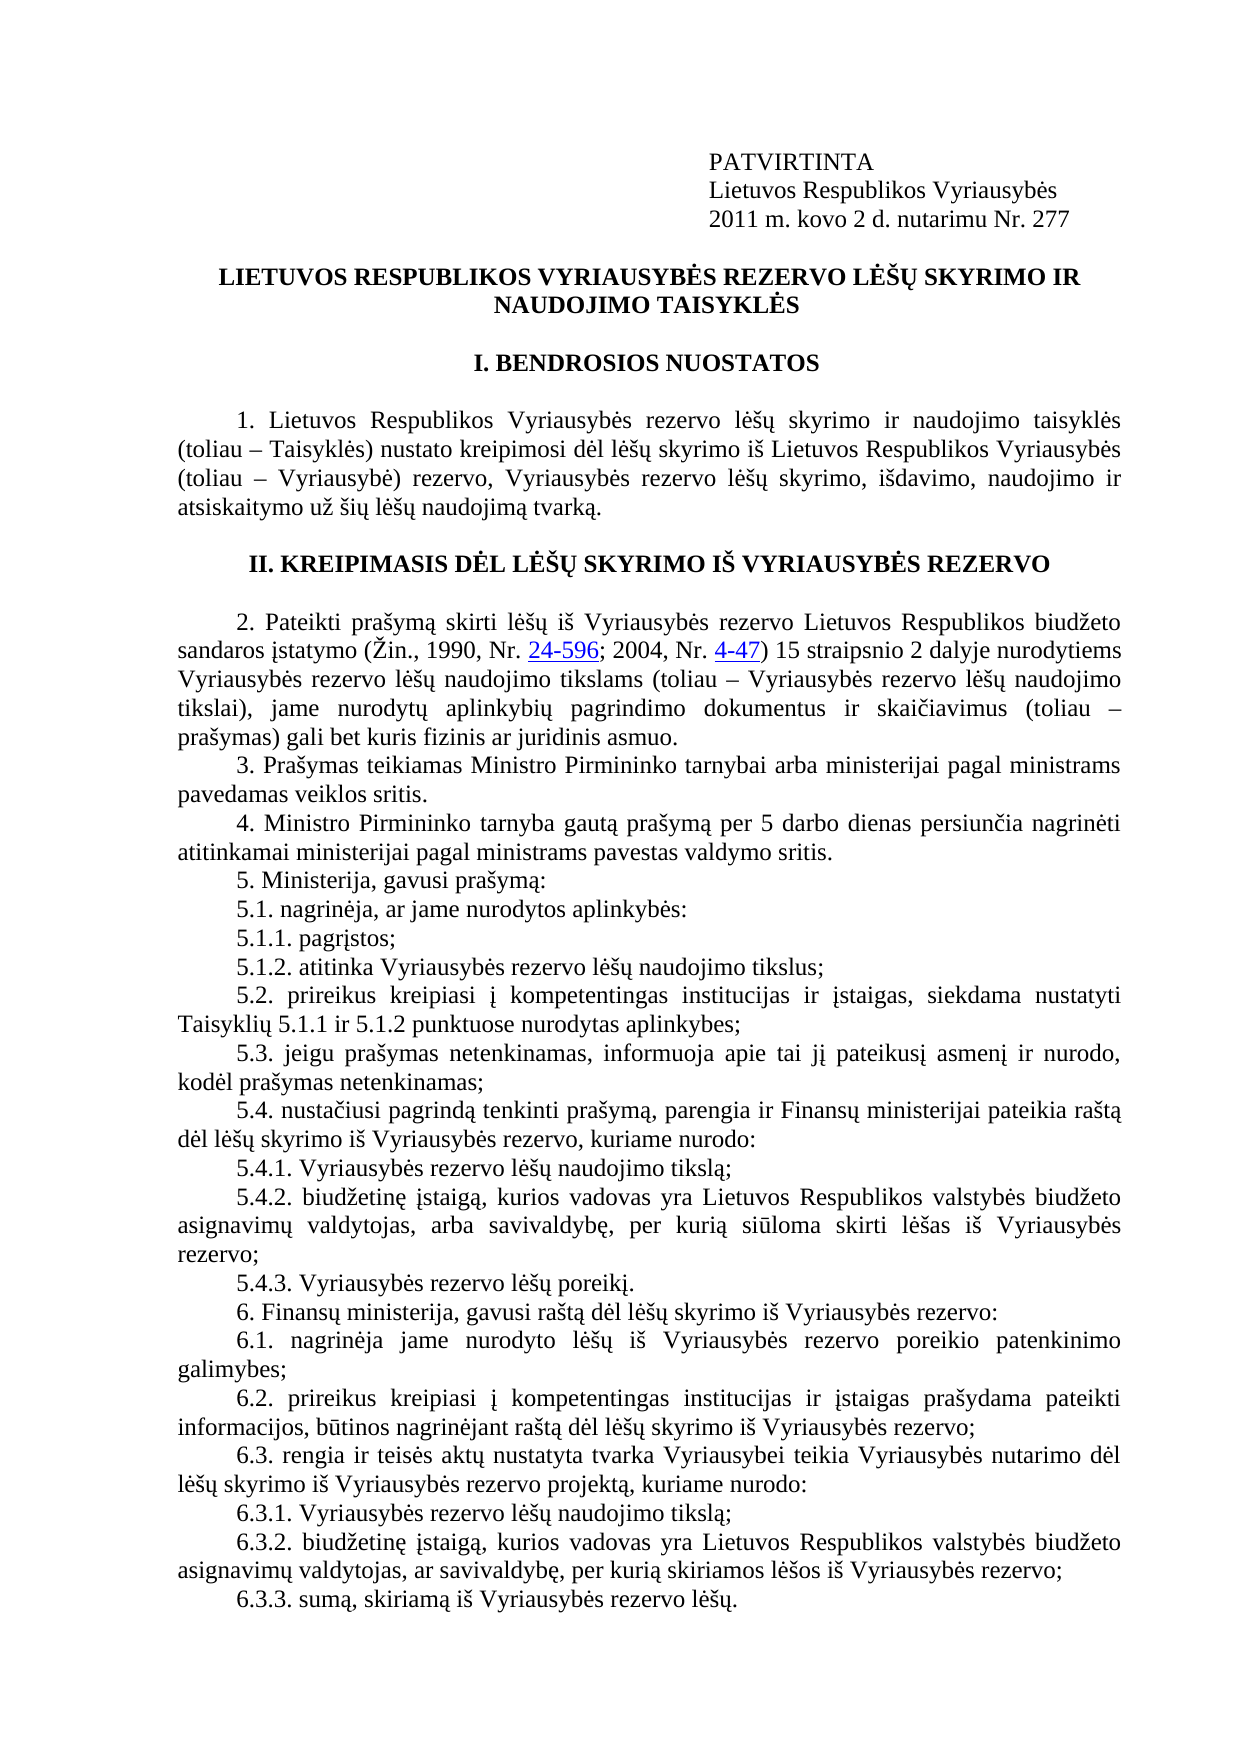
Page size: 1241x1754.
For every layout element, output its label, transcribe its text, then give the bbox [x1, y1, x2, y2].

text 5. Ministerija, gavusi prašymą: [177, 866, 1122, 894]
text 6.2. prireikus kreipiasi į kompetentingas institucijas ir įstaigas prašydama pateikti informacijos, būtinos nagrinėjant raštą dėl lėšų skyrimo iš Vyriausybės rezervo; [177, 1383, 1122, 1441]
text Patvirtinta [177, 147, 1122, 176]
text LIETUVOS RESPUBLIKOS VYRIAUSYBĖS REZERVO LĖŠŲ SKYRIMO IR NAUDOJIMO TAISYKLĖS [177, 262, 1122, 319]
text 5.4. nustačiusi pagrindą tenkinti prašymą, parengia ir Finansų ministerijai pateikia raštą dėl lėšų skyrimo iš Vyriausybės rezervo, kuriame nurodo: [177, 1096, 1122, 1153]
text I. BENDROSIOS NUOSTATOS [177, 348, 1122, 377]
text 5.1.1. pagrįstos; [177, 923, 1122, 952]
text 3. Prašymas teikiamas Ministro Pirmininko tarnybai arba ministerijai pagal ministrams pavedamas veiklos sritis. [177, 751, 1122, 808]
text 6.3.2. biudžetinę įstaigą, kurios vadovas yra Lietuvos Respublikos valstybės biudžeto asignavimų valdytojas, ar savivaldybę, per kurią skiriamos lėšos iš Vyriausybės rezervo; [177, 1527, 1122, 1584]
text 5.1.2. atitinka Vyriausybės rezervo lėšų naudojimo tikslus; [177, 952, 1122, 981]
text 6.1. nagrinėja jame nurodyto lėšų iš Vyriausybės rezervo poreikio patenkinimo galimybes; [177, 1326, 1122, 1383]
text 5.1. nagrinėja, ar jame nurodytos aplinkybės: [177, 894, 1122, 923]
text 5.4.1. Vyriausybės rezervo lėšų naudojimo tikslą; [177, 1153, 1122, 1182]
text 5.2. prireikus kreipiasi į kompetentingas institucijas ir įstaigas, siekdama nustatyti Taisyklių 5.1.1 ir 5.1.2 punktuose nurodytas aplinkybes; [177, 981, 1122, 1038]
text 5.4.2. biudžetinę įstaigą, kurios vadovas yra Lietuvos Respublikos valstybės biudžeto asignavimų valdytojas, arba savivaldybę, per kurią siūloma skirti lėšas iš Vyriausybės rezervo; [177, 1182, 1122, 1268]
text Lietuvos Respublikos Vyriausybės [177, 176, 1122, 204]
text 6.3.3. sumą, skiriamą iš Vyriausybės rezervo lėšų. [177, 1584, 1122, 1613]
text 6.3. rengia ir teisės aktų nustatyta tvarka Vyriausybei teikia Vyriausybės nutarimo dėl lėšų skyrimo iš Vyriausybės rezervo projektą, kuriame nurodo: [177, 1441, 1122, 1498]
text 5.4.3. Vyriausybės rezervo lėšų poreikį. [177, 1268, 1122, 1297]
text 1. Lietuvos Respublikos Vyriausybės rezervo lėšų skyrimo ir naudojimo taisyklės (toliau – Taisyklės) nustato kreipimosi dėl lėšų skyrimo iš Lietuvos Respublikos Vyriausybės (toliau – Vyriausybė) rezervo, Vyriausybės rezervo lėšų skyrimo, išdavimo, naudojimo ir atsiskaitymo už šių lėšų naudojimą tvarką. [177, 406, 1122, 521]
text II. KREIPIMASIS DĖL LĖŠŲ SKYRIMO IŠ VYRIAUSYBĖS REZERVO [177, 549, 1122, 578]
text 2011 m. kovo 2 d. nutarimu Nr. 277 [177, 204, 1122, 233]
text 5.3. jeigu prašymas netenkinamas, informuoja apie tai jį pateikusį asmenį ir nurodo, kodėl prašymas netenkinamas; [177, 1038, 1122, 1096]
text 2. Pateikti prašymą skirti lėšų iš Vyriausybės rezervo Lietuvos Respublikos biudžeto sandaros įstatymo (Žin., 1990, Nr. 24-596; 2004, Nr. 4-47) 15 straipsnio 2 dalyje nurodytiems Vyriausybės rezervo lėšų naudojimo tikslams (toliau – Vyriausybės rezervo lėšų naudojimo tikslai), jame nurodytų aplinkybių pagrindimo dokumentus ir skaičiavimus (toliau – prašymas) gali bet kuris fizinis ar juridinis asmuo. [177, 607, 1122, 751]
text 4. Ministro Pirmininko tarnyba gautą prašymą per 5 darbo dienas persiunčia nagrinėti atitinkamai ministerijai pagal ministrams pavestas valdymo sritis. [177, 808, 1122, 866]
text 6.3.1. Vyriausybės rezervo lėšų naudojimo tikslą; [177, 1498, 1122, 1527]
text 6. Finansų ministerija, gavusi raštą dėl lėšų skyrimo iš Vyriausybės rezervo: [177, 1297, 1122, 1326]
